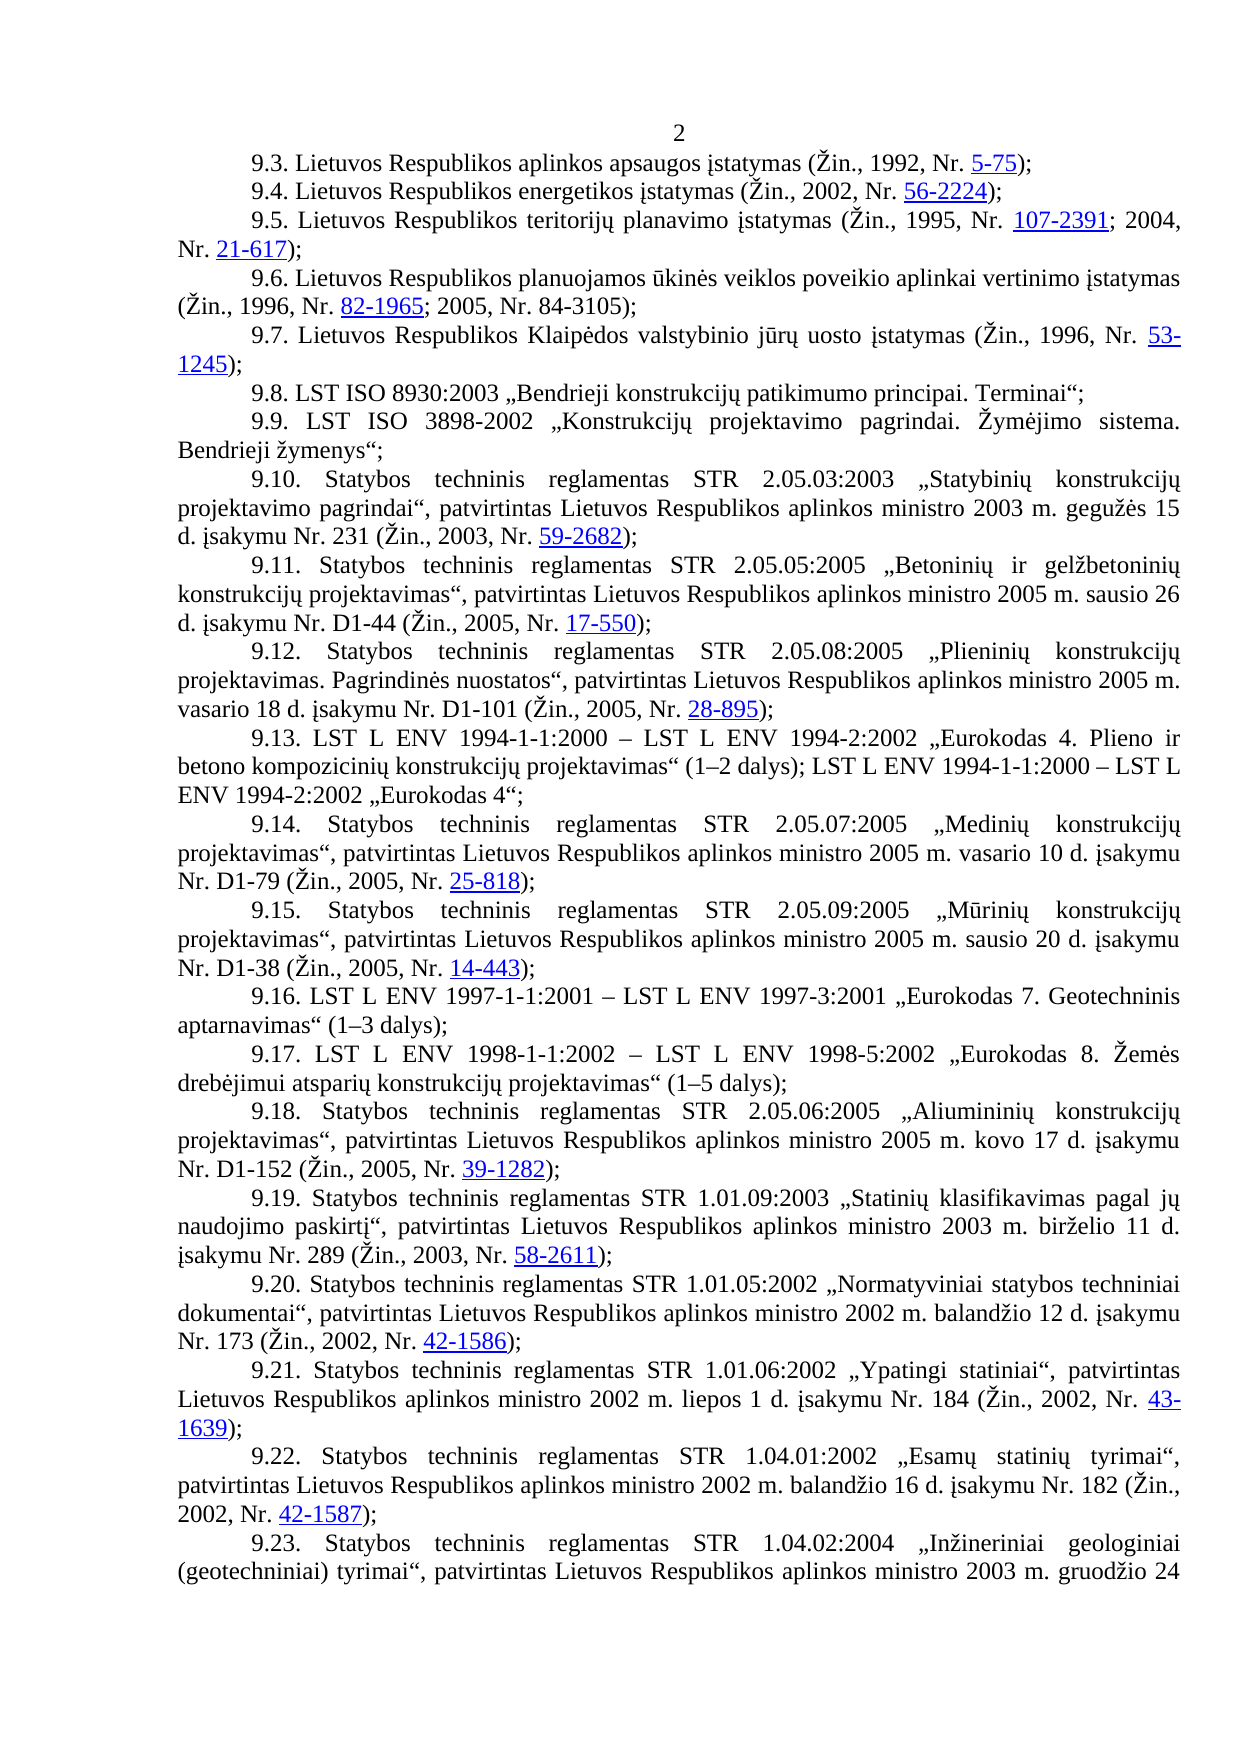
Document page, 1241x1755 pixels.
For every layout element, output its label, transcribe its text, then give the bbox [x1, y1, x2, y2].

text 9.16. LST L ENV 1997-1-1:2001 – LST L ENV 1997-3:2001 „Eurokodas 7. Geotechninis aptarnavimas“ (1–3 dalys); [177, 981, 1181, 1039]
text 9.7. Lietuvos Respublikos Klaipėdos valstybinio jūrų uosto įstatymas (Žin., 1996, Nr. 53-1245); [177, 320, 1181, 378]
text 9.3. Lietuvos Respublikos aplinkos apsaugos įstatymas (Žin., 1992, Nr. 5-75); [177, 148, 1181, 176]
text 9.6. Lietuvos Respublikos planuojamos ūkinės veiklos poveikio aplinkai vertinimo įstatymas (Žin., 1996, Nr. 82-1965; 2005, Nr. 84-3105); [177, 263, 1181, 320]
text 9.20. Statybos techninis reglamentas STR 1.01.05:2002 „Normatyviniai statybos techniniai dokumentai“, patvirtintas Lietuvos Respublikos aplinkos ministro 2002 m. balandžio 12 d. įsakymu Nr. 173 (Žin., 2002, Nr. 42-1586); [177, 1269, 1181, 1355]
text 9.11. Statybos techninis reglamentas STR 2.05.05:2005 „Betoninių ir gelžbetoninių konstrukcijų projektavimas“, patvirtintas Lietuvos Respublikos aplinkos ministro 2005 m. sausio 26 d. įsakymu Nr. D1-44 (Žin., 2005, Nr. 17-550); [177, 550, 1181, 636]
text 9.23. Statybos techninis reglamentas STR 1.04.02:2004 „Inžineriniai geologiniai (geotechniniai) tyrimai“, patvirtintas Lietuvos Respublikos aplinkos ministro 2003 m. gruodžio 24 [177, 1528, 1181, 1585]
text 9.22. Statybos techninis reglamentas STR 1.04.01:2002 „Esamų statinių tyrimai“, patvirtintas Lietuvos Respublikos aplinkos ministro 2002 m. balandžio 16 d. įsakymu Nr. 182 (Žin., 2002, Nr. 42-1587); [177, 1441, 1181, 1528]
text 9.13. LST L ENV 1994-1-1:2000 – LST L ENV 1994-2:2002 „Eurokodas 4. Plieno ir betono kompozicinių konstrukcijų projektavimas“ (1–2 dalys); LST L ENV 1994-1-1:2000 – LST L ENV 1994-2:2002 „Eurokodas 4“; [177, 723, 1181, 809]
text 9.19. Statybos techninis reglamentas STR 1.01.09:2003 „Statinių klasifikavimas pagal jų naudojimo paskirtį“, patvirtintas Lietuvos Respublikos aplinkos ministro 2003 m. birželio 11 d. įsakymu Nr. 289 (Žin., 2003, Nr. 58-2611); [177, 1183, 1181, 1269]
text 9.15. Statybos techninis reglamentas STR 2.05.09:2005 „Mūrinių konstrukcijų projektavimas“, patvirtintas Lietuvos Respublikos aplinkos ministro 2005 m. sausio 20 d. įsakymu Nr. D1-38 (Žin., 2005, Nr. 14-443); [177, 895, 1181, 981]
text 9.18. Statybos techninis reglamentas STR 2.05.06:2005 „Aliumininių konstrukcijų projektavimas“, patvirtintas Lietuvos Respublikos aplinkos ministro 2005 m. kovo 17 d. įsakymu Nr. D1-152 (Žin., 2005, Nr. 39-1282); [177, 1096, 1181, 1183]
text 9.17. LST L ENV 1998-1-1:2002 – LST L ENV 1998-5:2002 „Eurokodas 8. Žemės drebėjimui atsparių konstrukcijų projektavimas“ (1–5 dalys); [177, 1039, 1181, 1096]
text 9.10. Statybos techninis reglamentas STR 2.05.03:2003 „Statybinių konstrukcijų projektavimo pagrindai“, patvirtintas Lietuvos Respublikos aplinkos ministro 2003 m. gegužės 15 d. įsakymu Nr. 231 (Žin., 2003, Nr. 59-2682); [177, 464, 1181, 550]
text 9.14. Statybos techninis reglamentas STR 2.05.07:2005 „Medinių konstrukcijų projektavimas“, patvirtintas Lietuvos Respublikos aplinkos ministro 2005 m. vasario 10 d. įsakymu Nr. D1-79 (Žin., 2005, Nr. 25-818); [177, 809, 1181, 895]
text 9.12. Statybos techninis reglamentas STR 2.05.08:2005 „Plieninių konstrukcijų projektavimas. Pagrindinės nuostatos“, patvirtintas Lietuvos Respublikos aplinkos ministro 2005 m. vasario 18 d. įsakymu Nr. D1-101 (Žin., 2005, Nr. 28-895); [177, 636, 1181, 723]
text 9.9. LST ISO 3898-2002 „Konstrukcijų projektavimo pagrindai. Žymėjimo sistema. Bendrieji žymenys“; [177, 406, 1181, 464]
text 9.4. Lietuvos Respublikos energetikos įstatymas (Žin., 2002, Nr. 56-2224); [177, 176, 1181, 205]
text 9.8. LST ISO 8930:2003 „Bendrieji konstrukcijų patikimumo principai. Terminai“; [177, 378, 1181, 406]
text 9.5. Lietuvos Respublikos teritorijų planavimo įstatymas (Žin., 1995, Nr. 107-2391; 2004, Nr. 21-617); [177, 205, 1181, 263]
text 9.21. Statybos techninis reglamentas STR 1.01.06:2002 „Ypatingi statiniai“, patvirtintas Lietuvos Respublikos aplinkos ministro 2002 m. liepos 1 d. įsakymu Nr. 184 (Žin., 2002, Nr. 43-1639); [177, 1355, 1181, 1441]
